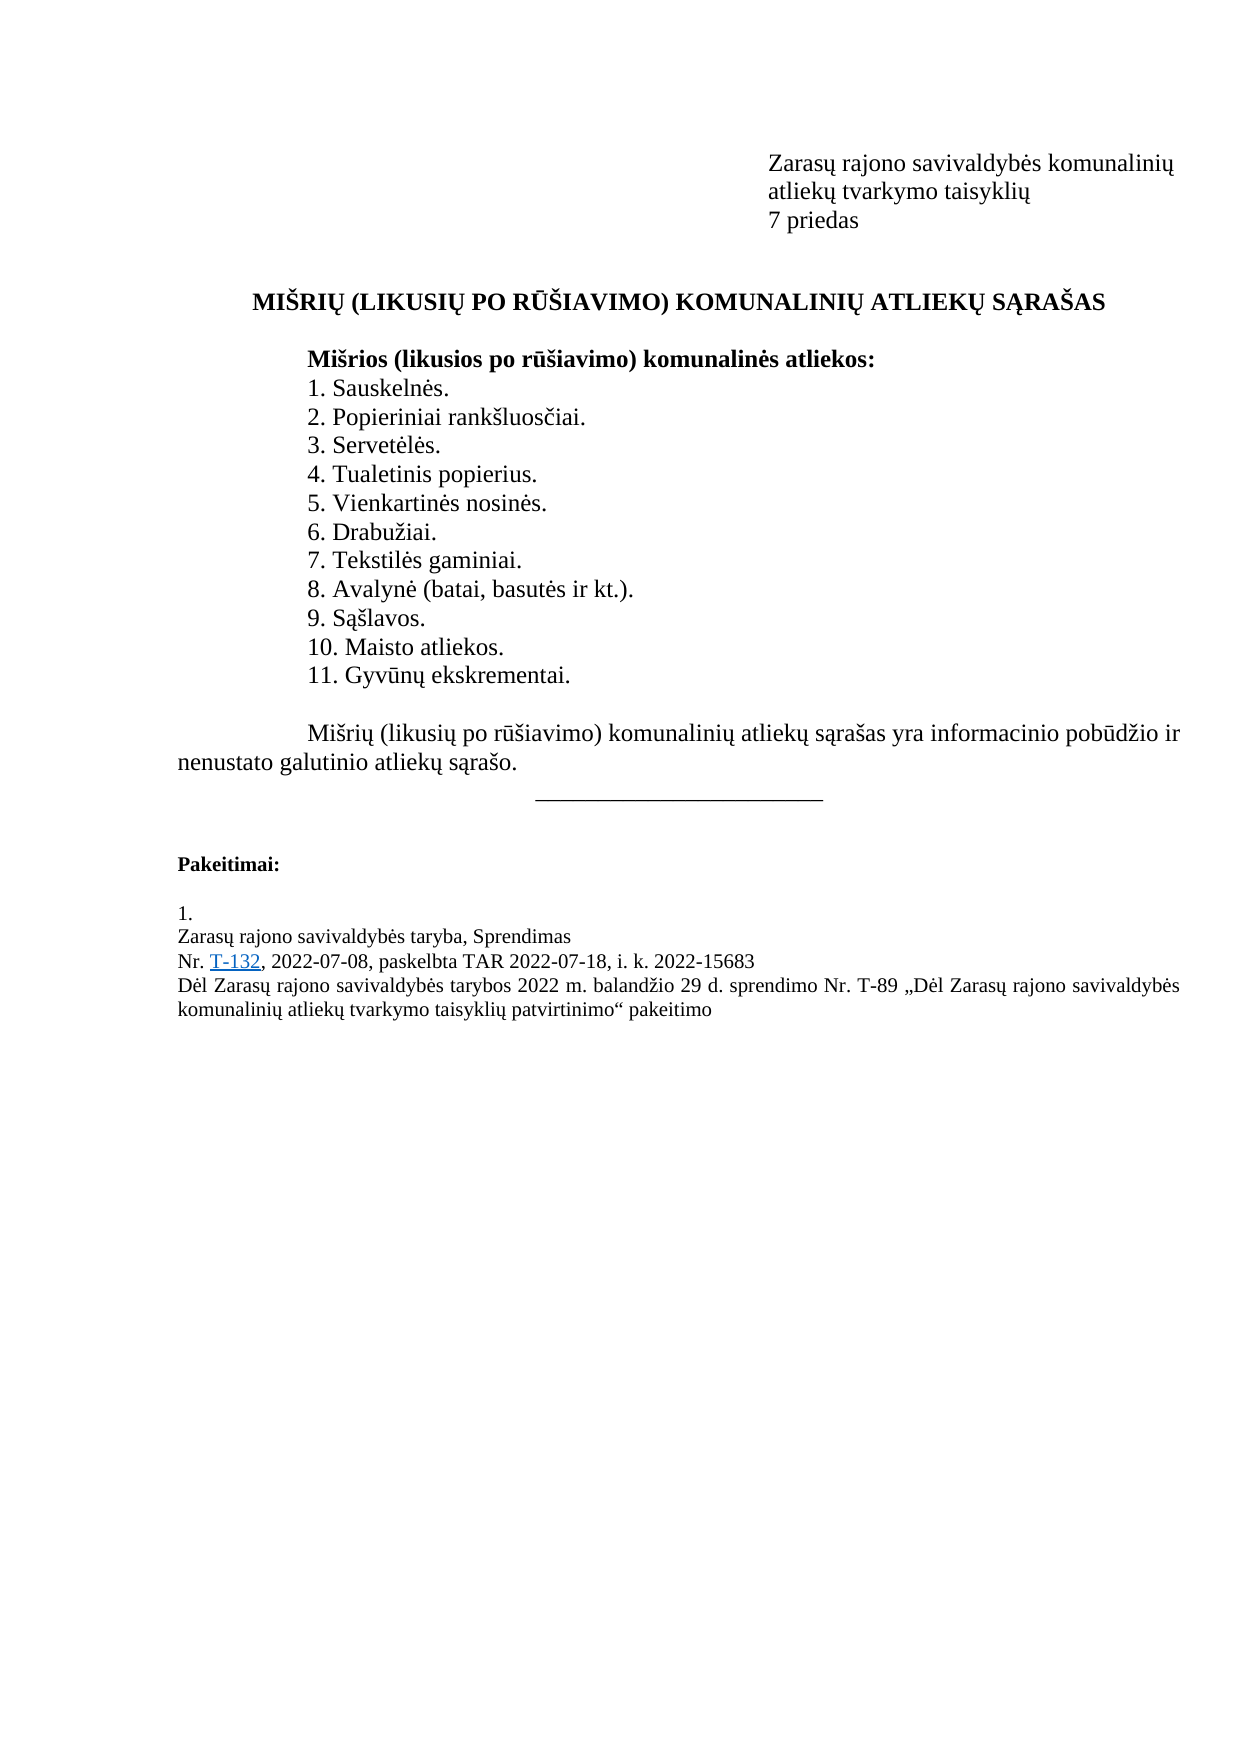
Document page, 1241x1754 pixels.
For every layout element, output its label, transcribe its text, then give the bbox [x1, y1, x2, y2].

text 2. Popieriniai rankšluosčiai. [177, 402, 1181, 430]
text Mišrios (likusios po rūšiavimo) komunalinės atliekos: [177, 344, 1181, 373]
text 9. Sąšlavos. [177, 603, 1181, 632]
text Zarasų rajono savivaldybės komunalinių [768, 148, 1181, 176]
text 11. Gyvūnų ekskrementai. [177, 660, 1181, 689]
text 1. [177, 900, 1181, 924]
text 4. Tualetinis popierius. [177, 459, 1181, 488]
text 8. Avalynė (batai, basutės ir kt.). [177, 574, 1181, 603]
text Mišrių (likusių po rūšiavimo) komunalinių atliekų sąrašas yra informacinio pobūdžio ir nenustato galutinio atliekų sąrašo. [177, 718, 1181, 775]
text _______________________ [177, 775, 1181, 804]
text Pakeitimai: [177, 852, 1181, 876]
text 1. Sauskelnės. [177, 373, 1181, 402]
text 7 priedas [768, 205, 1181, 234]
text Zarasų rajono savivaldybės taryba, Sprendimas [177, 924, 1181, 948]
text 6. Drabužiai. [177, 517, 1181, 545]
text Dėl Zarasų rajono savivaldybės tarybos 2022 m. balandžio 29 d. sprendimo Nr. T-89 „Dėl Zarasų rajono savivaldybės komunalinių atliekų tvarkymo taisyklių patvirtinimo“ pakeitimo [177, 973, 1181, 1021]
text 7. Tekstilės gaminiai. [177, 545, 1181, 574]
text 3. Servetėlės. [177, 430, 1181, 459]
text Nr. T-132, 2022-07-08, paskelbta TAR 2022-07-18, i. k. 2022-15683 [177, 948, 1181, 973]
text MIŠRIŲ (LIKUSIŲ PO RŪŠIAVIMO) KOMUNALINIŲ ATLIEKŲ SĄRAŠAS [177, 287, 1181, 315]
text 10. Maisto atliekos. [177, 632, 1181, 660]
text atliekų tvarkymo taisyklių [768, 176, 1181, 205]
text 5. Vienkartinės nosinės. [177, 488, 1181, 517]
